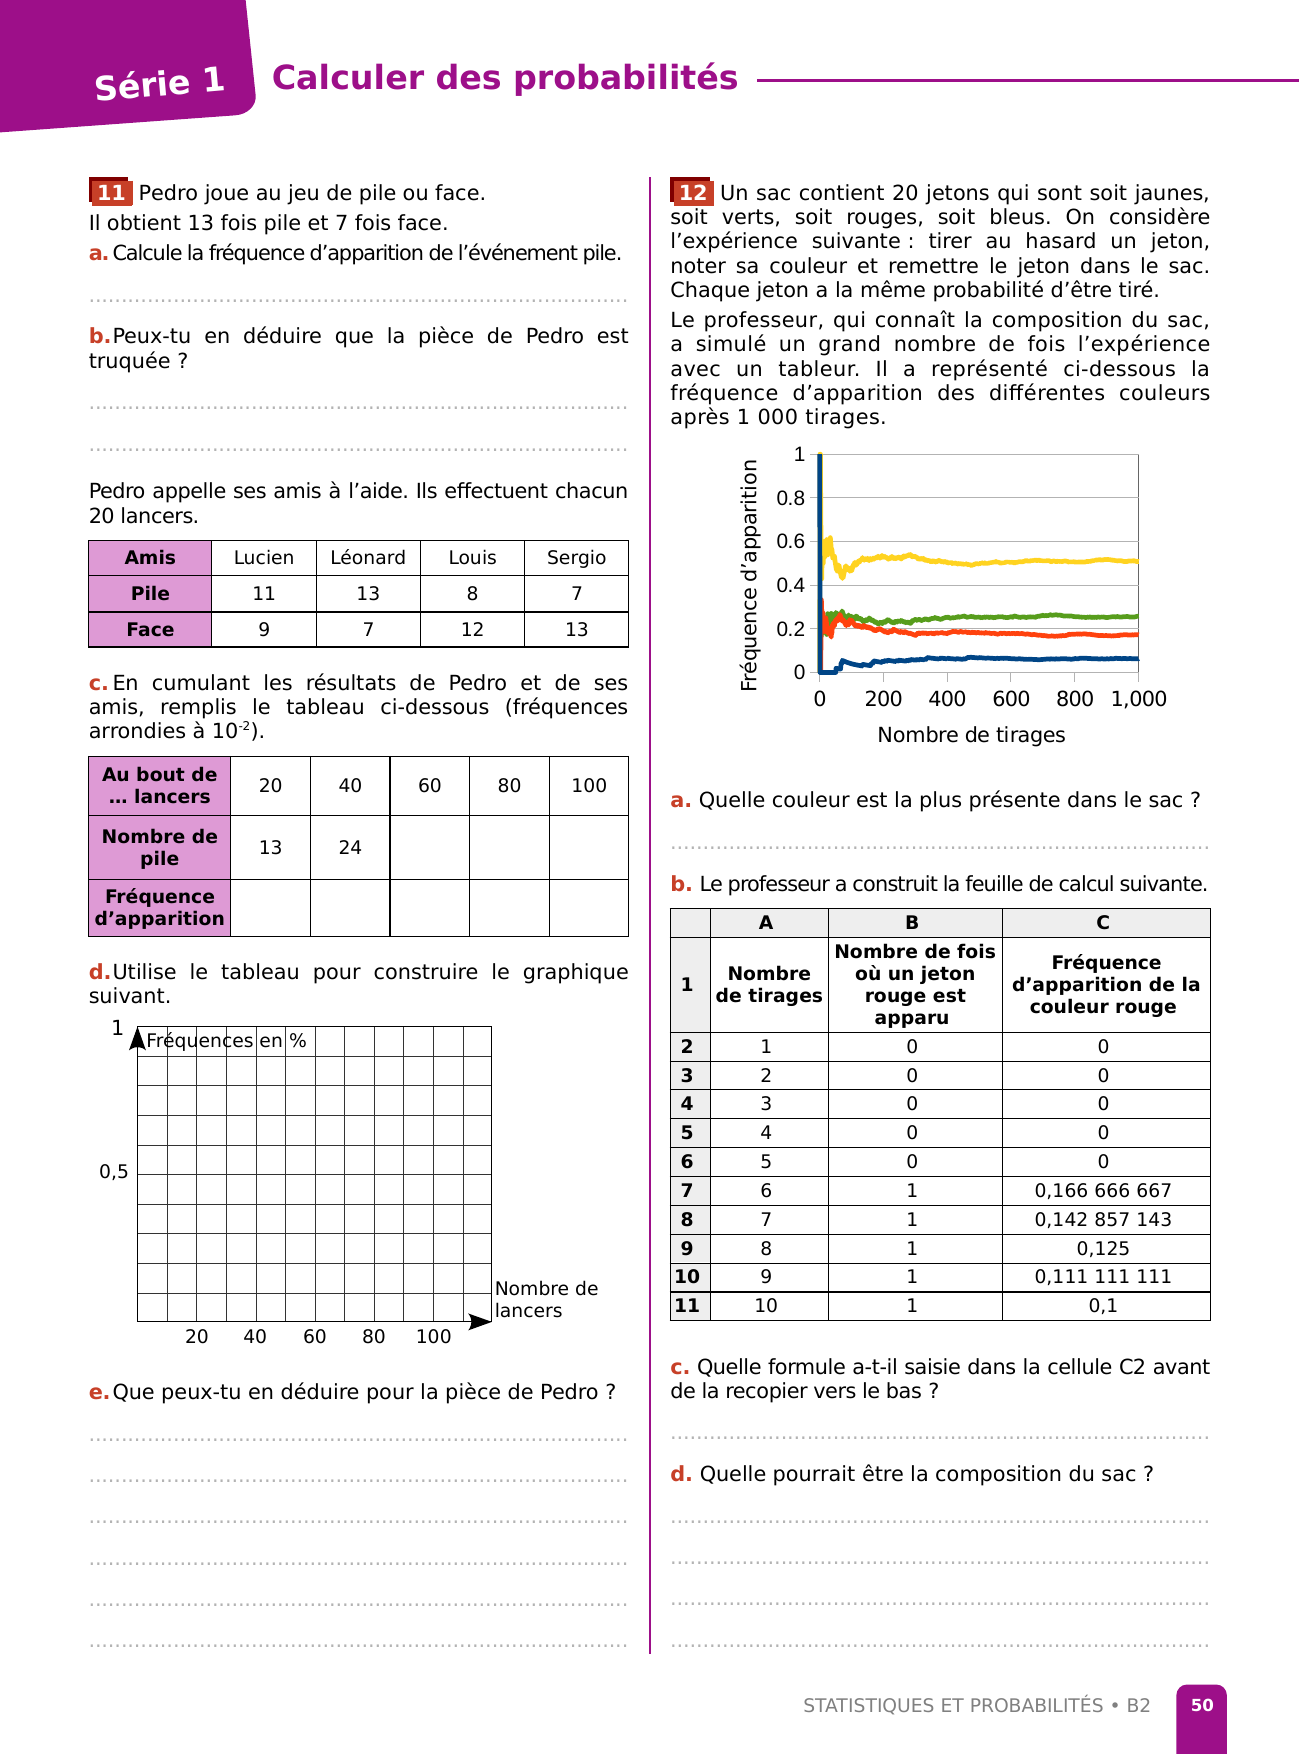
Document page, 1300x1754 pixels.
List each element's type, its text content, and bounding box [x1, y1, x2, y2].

table_cell 7 [525, 576, 628, 611]
table_header [671, 909, 710, 937]
table_header Lucien [212, 541, 316, 575]
table_cell 7 [671, 1177, 710, 1205]
table_cell [550, 880, 628, 936]
table_cell 8 [671, 1206, 710, 1234]
table_cell Nombre de tirages [711, 938, 828, 1032]
table_header Sergio [525, 541, 628, 575]
table_cell 11 [212, 576, 316, 611]
list Que peux-tu en déduire pour la pièce de Pedro ? [88, 1380, 629, 1405]
table_cell 2 [671, 1033, 710, 1061]
table_cell 0 [829, 1033, 1002, 1061]
table_cell 8 [711, 1235, 828, 1262]
subtitle Un sac contient 20 jetons qui sont soit jaunes, soit verts, soit rouges, soit bleus. On considère l’expérience suivante : tirer au hasard un jeton, noter sa couleur et remettre le jeton dans le sac. Chaque jeton a la même probabilité d’être tiré. [670, 177, 1211, 302]
table_cell Face [89, 613, 211, 646]
table_cell [391, 880, 469, 936]
table_header 40 [311, 757, 389, 815]
table_cell [550, 816, 628, 879]
table_cell 2 [711, 1062, 828, 1089]
table_cell 0 [1003, 1148, 1210, 1176]
table_header 80 [470, 757, 549, 815]
table_cell 6 [711, 1177, 828, 1205]
table_header Léonard [317, 541, 420, 575]
table_header Au bout de … lancers [89, 757, 230, 815]
table_cell 12 [421, 613, 524, 646]
table_cell [231, 880, 310, 936]
table_cell 1 [829, 1177, 1002, 1205]
table_cell 0 [829, 1119, 1002, 1147]
table_cell Fréquence d’apparition de la couleur rouge [1003, 938, 1210, 1032]
table_header 20 [231, 757, 310, 815]
table_cell 0,125 [1003, 1235, 1210, 1262]
table_cell 0,166 666 667 [1003, 1177, 1210, 1205]
table_cell 0 [1003, 1090, 1210, 1118]
table_cell 5 [671, 1119, 710, 1147]
table_cell 9 [711, 1264, 828, 1291]
table_cell 0 [829, 1090, 1002, 1118]
subtitle Pedro joue au jeu de pile ou face. [128, 177, 629, 205]
list Utilise le tableau pour construire le graphique suivant. [88, 960, 629, 1009]
table_cell 0 [829, 1062, 1002, 1089]
table_cell 6 [671, 1148, 710, 1176]
text d. Quelle pourrait être la composition du sac ? [670, 1462, 1211, 1487]
text a. Quelle couleur est la plus présente dans le sac ? [670, 789, 1211, 813]
table_cell 10 [711, 1293, 828, 1320]
table_cell Fréquence d’apparition [89, 880, 230, 936]
table_cell 0 [1003, 1033, 1210, 1061]
table_cell 13 [317, 576, 420, 611]
table_cell [311, 880, 389, 936]
table_header A [711, 909, 828, 937]
table_header 100 [550, 757, 628, 815]
table_cell 0,1 [1003, 1293, 1210, 1320]
table_cell 9 [671, 1235, 710, 1262]
list Calcule la fréquence d’apparition de l’événement pile. [88, 241, 629, 266]
table_cell 1 [671, 938, 710, 1032]
table_cell 0 [1003, 1119, 1210, 1147]
table_cell 7 [711, 1206, 828, 1234]
text c. Quelle formule a-t-il saisie dans la cellule C2 avant de la recopier vers le bas ? [670, 1355, 1211, 1403]
table_cell 7 [317, 613, 420, 646]
table_cell 10 [671, 1264, 710, 1291]
table_header Louis [421, 541, 524, 575]
table_cell 1 [829, 1264, 1002, 1291]
table_header B [829, 909, 1002, 937]
text b. Le professeur a construit la feuille de calcul suivante. [670, 872, 1211, 896]
table_cell Nombre de fois où un jeton rouge est apparu [829, 938, 1002, 1032]
list Peux-tu en déduire que la pièce de Pedro est truquée ? [88, 325, 629, 373]
table_cell 11 [671, 1293, 710, 1320]
text Pedro appelle ses amis à l’aide. Ils effectuent chacun 20 lancers. [88, 479, 629, 528]
table_header 60 [391, 757, 469, 815]
table_header C [1003, 909, 1210, 937]
table_cell 4 [711, 1119, 828, 1147]
table_cell 1 [829, 1235, 1002, 1262]
table_header Amis [89, 541, 211, 575]
list En cumulant les résultats de Pedro et de ses amis, remplis le tableau ci-dessous (fréquences arrondies à 10-2). [88, 671, 629, 744]
table_cell Nombre de pile [89, 816, 230, 879]
table_cell 5 [711, 1148, 828, 1176]
table_cell 4 [671, 1090, 710, 1118]
table_cell 0,111 111 111 [1003, 1264, 1210, 1291]
text Le professeur, qui connaît la composition du sac, a simulé un grand nombre de fois l’expérience avec un tableur. Il a représenté ci-dessous la fréquence d’apparition des différentes couleurs après 1 000 tirages. [670, 308, 1211, 429]
table_cell 0 [829, 1148, 1002, 1176]
text Il obtient 13 fois pile et 7 fois face. [88, 211, 629, 235]
table_cell 3 [671, 1062, 710, 1089]
table_cell 1 [711, 1033, 828, 1061]
table_cell [391, 816, 469, 879]
table_cell 1 [829, 1206, 1002, 1234]
table_cell 0,142 857 143 [1003, 1206, 1210, 1234]
table_cell [470, 816, 549, 879]
table_cell 8 [421, 576, 524, 611]
table_cell [470, 880, 549, 936]
table_cell 3 [711, 1090, 828, 1118]
table_cell 9 [212, 613, 316, 646]
table_cell 13 [231, 816, 310, 879]
table_cell Pile [89, 576, 211, 611]
table_cell 13 [525, 613, 628, 646]
table_cell 1 [829, 1293, 1002, 1320]
table_cell 24 [311, 816, 389, 879]
table_cell 0 [1003, 1062, 1210, 1089]
